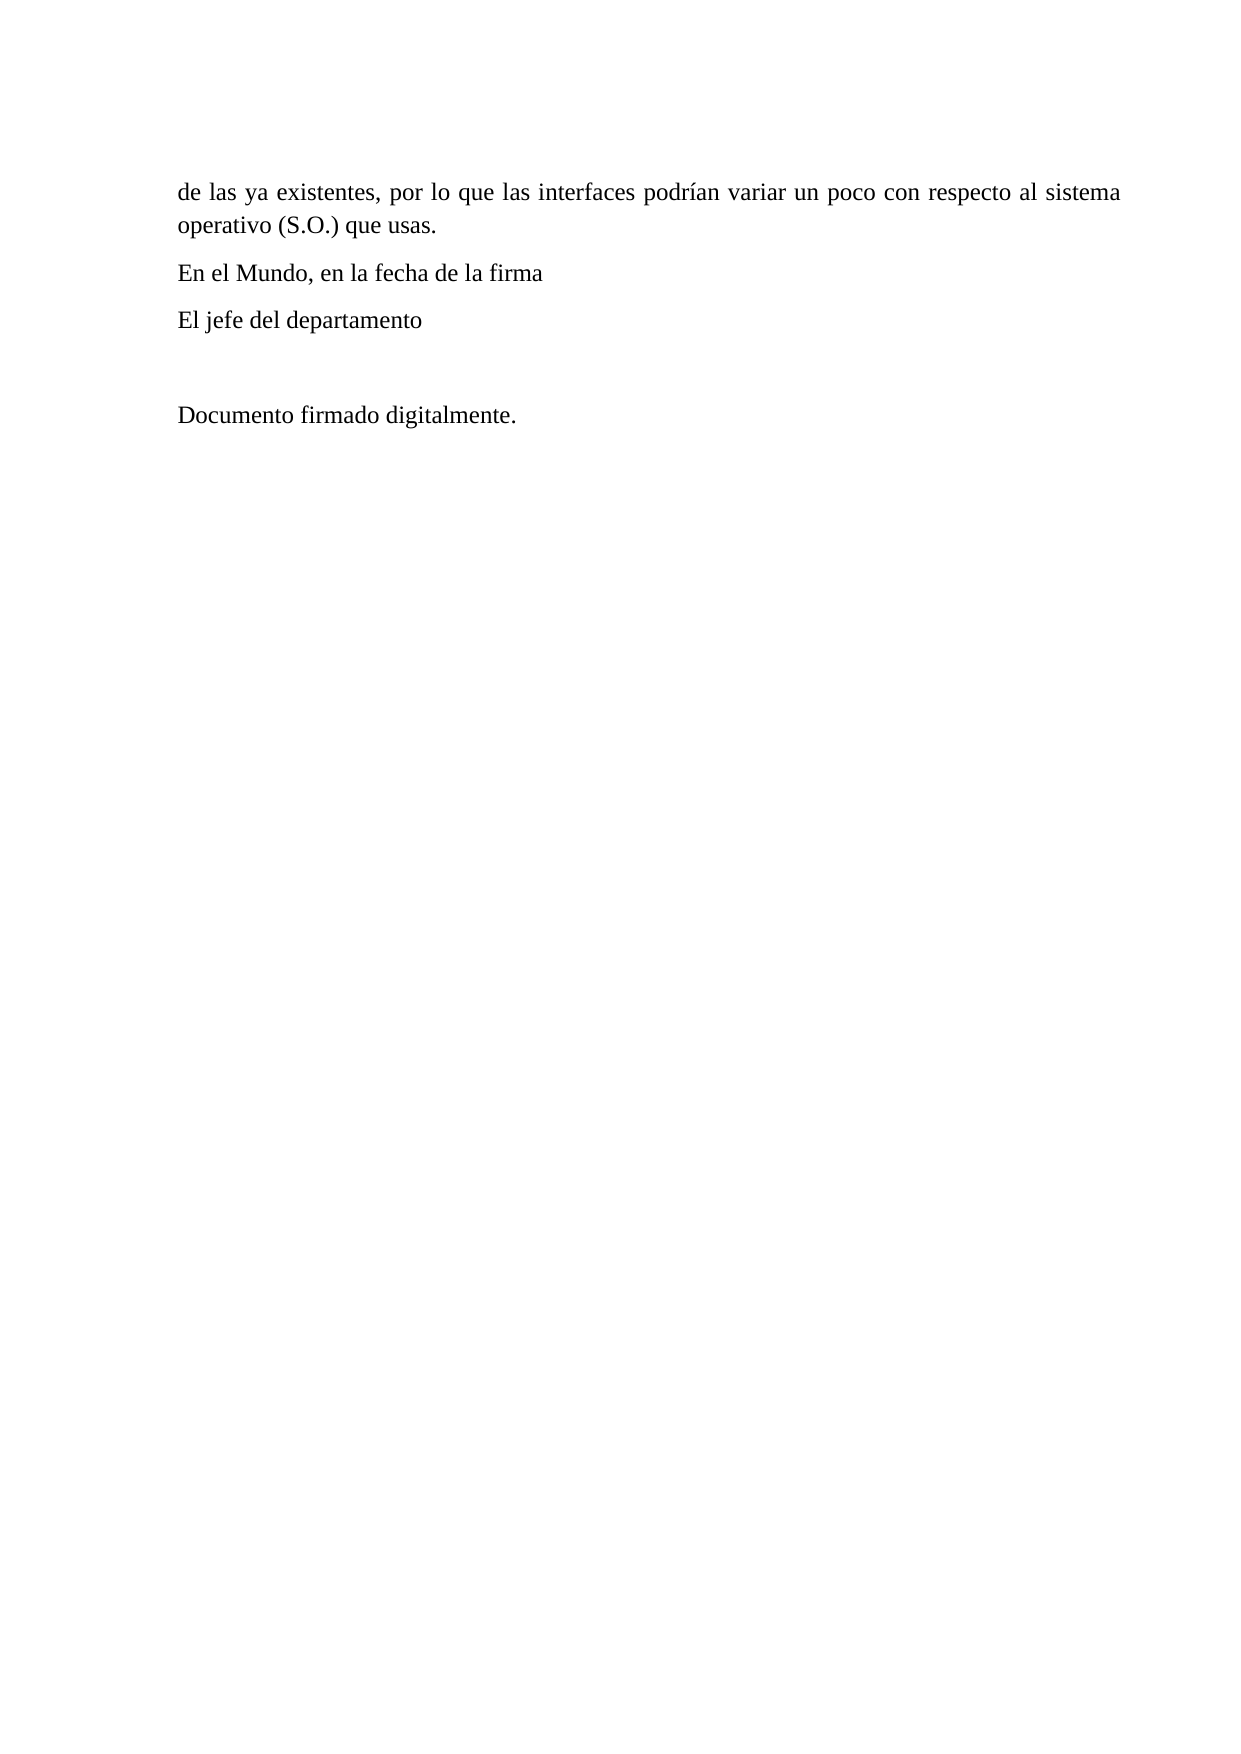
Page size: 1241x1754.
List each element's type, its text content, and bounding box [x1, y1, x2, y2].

text Documento firmado digitalmente. [177, 401, 1122, 429]
text El jefe del departamento [177, 305, 1122, 334]
text de las ya existentes, por lo que las interfaces podrían variar un poco con respecto al sistema operativo (S.O.) que usas. [177, 177, 1122, 239]
text En el Mundo, en la fecha de la firma [177, 258, 1122, 287]
